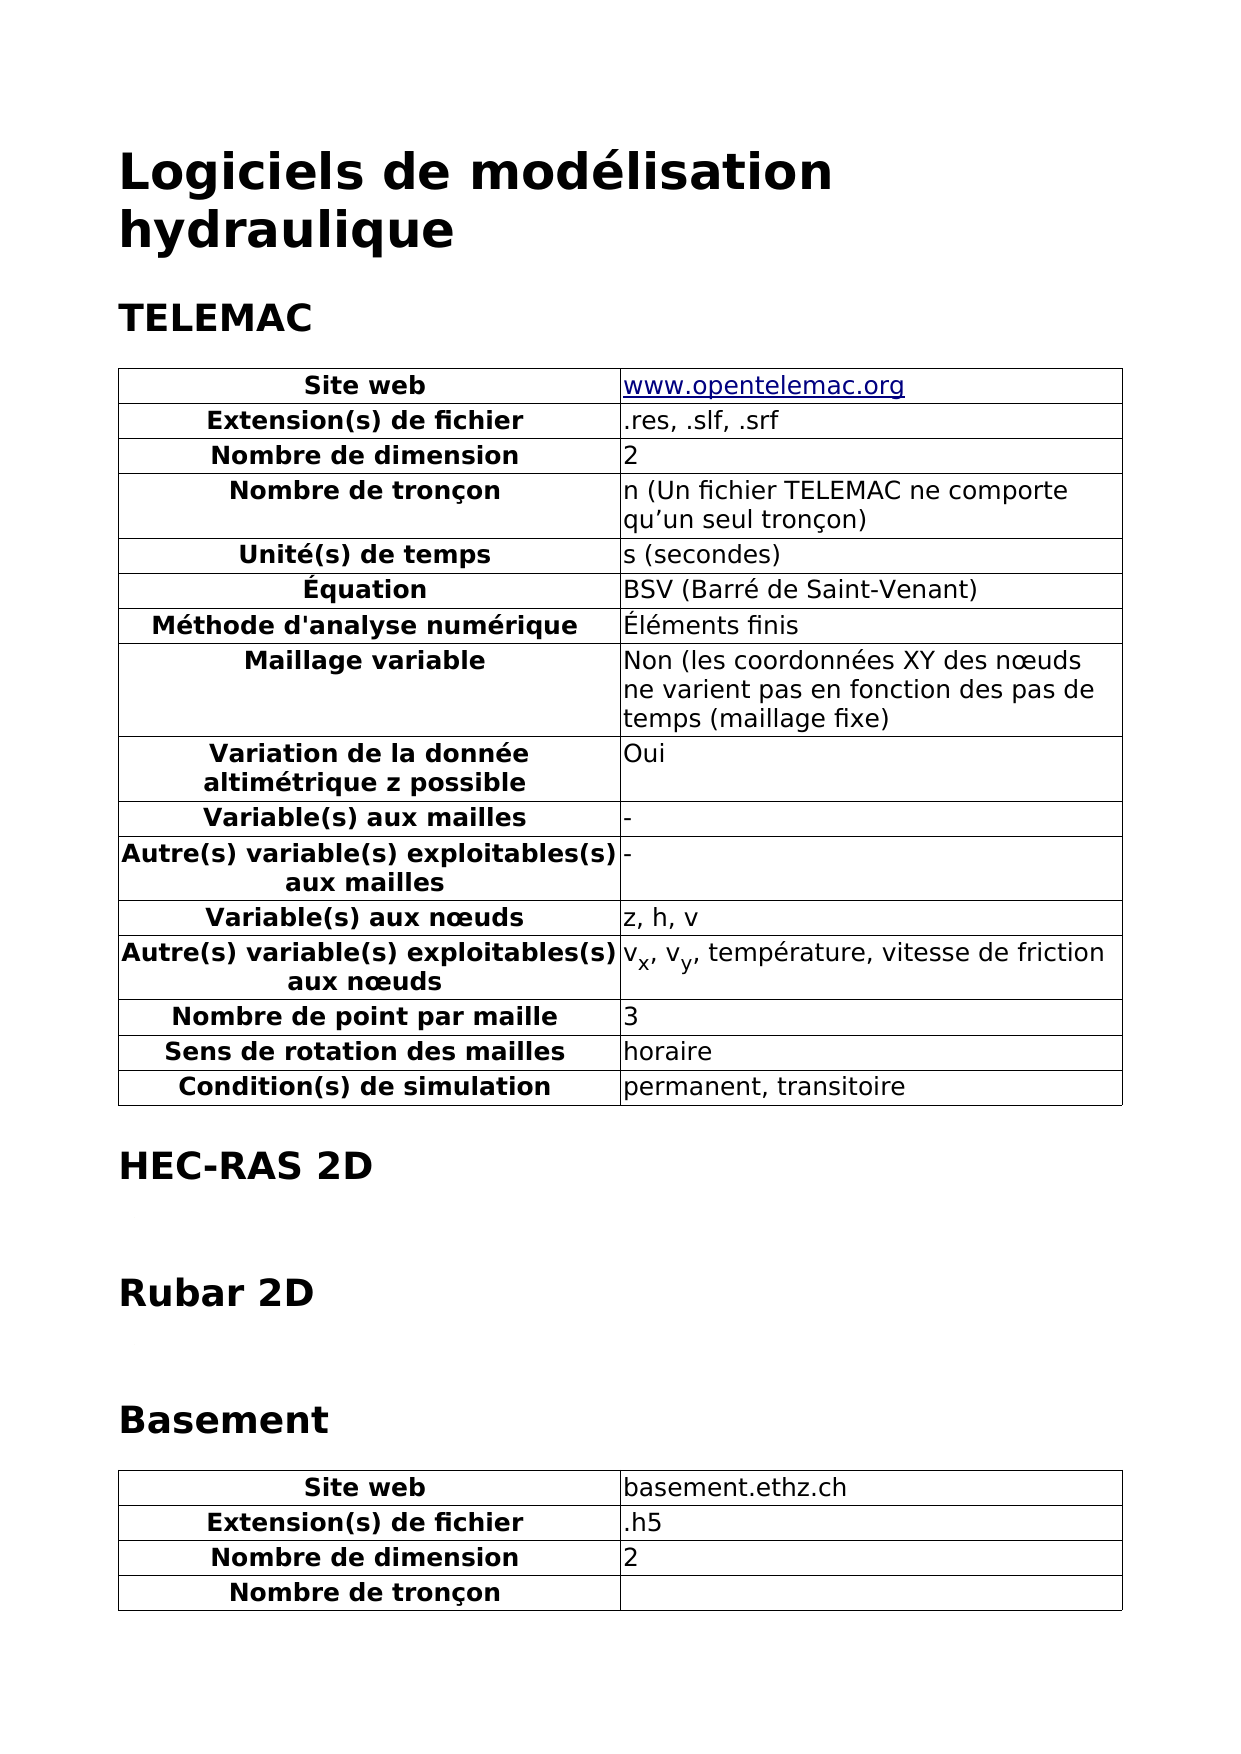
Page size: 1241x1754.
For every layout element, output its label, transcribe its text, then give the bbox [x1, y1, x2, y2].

table_header Site web [119, 369, 620, 403]
table_header basement.ethz.ch [621, 1471, 1122, 1505]
table_cell vx, vy, température, vitesse de friction [621, 936, 1122, 999]
table_header Site web [119, 1471, 620, 1505]
subtitle TELEMAC [118, 297, 1122, 341]
table_cell z, h, v [621, 901, 1122, 935]
subtitle HEC-RAS 2D [118, 1144, 1122, 1188]
table_cell 2 [621, 1541, 1122, 1575]
table_cell Équation [119, 574, 620, 608]
table_header www.opentelemac.org [621, 369, 1122, 403]
table_cell Variable(s) aux nœuds [119, 901, 620, 935]
subtitle Basement [118, 1399, 1122, 1442]
table_cell Extension(s) de fichier [119, 1506, 620, 1540]
table_cell Variable(s) aux mailles [119, 802, 620, 836]
table_cell Autre(s) variable(s) exploitables(s) aux mailles [119, 837, 620, 900]
table_cell Nombre de tronçon [119, 1576, 620, 1610]
subtitle Rubar 2D [118, 1272, 1122, 1315]
table_cell Nombre de dimension [119, 1541, 620, 1575]
table_cell Méthode d'analyse numérique [119, 609, 620, 643]
table_cell s (secondes) [621, 539, 1122, 573]
table_cell permanent, transitoire [621, 1071, 1122, 1105]
table_cell Éléments finis [621, 609, 1122, 643]
table_cell Extension(s) de fichier [119, 404, 620, 438]
table_cell [621, 1576, 1122, 1610]
table_cell - [621, 837, 1122, 900]
table_cell Nombre de tronçon [119, 474, 620, 538]
table_cell Nombre de dimension [119, 439, 620, 473]
table_cell Condition(s) de simulation [119, 1071, 620, 1105]
table_cell Autre(s) variable(s) exploitables(s) aux nœuds [119, 936, 620, 999]
table_cell Nombre de point par maille [119, 1000, 620, 1034]
table_cell 2 [621, 439, 1122, 473]
table_cell - [621, 802, 1122, 836]
table_cell horaire [621, 1036, 1122, 1069]
table_cell BSV (Barré de Saint-Venant) [621, 574, 1122, 608]
table_cell Non (les coordonnées XY des nœuds ne varient pas en fonction des pas de temps (maillage fixe) [621, 644, 1122, 736]
table_cell Sens de rotation des mailles [119, 1036, 620, 1069]
table_cell n (Un fichier TELEMAC ne comporte qu’un seul tronçon) [621, 474, 1122, 538]
table_cell Unité(s) de temps [119, 539, 620, 573]
table_cell 3 [621, 1000, 1122, 1034]
table_cell .res, .slf, .srf [621, 404, 1122, 438]
table_cell Variation de la donnée altimétrique z possible [119, 737, 620, 801]
table_cell Oui [621, 737, 1122, 801]
subtitle Logiciels de modélisation hydraulique [118, 143, 1122, 259]
table_cell Maillage variable [119, 644, 620, 736]
table_cell .h5 [621, 1506, 1122, 1540]
